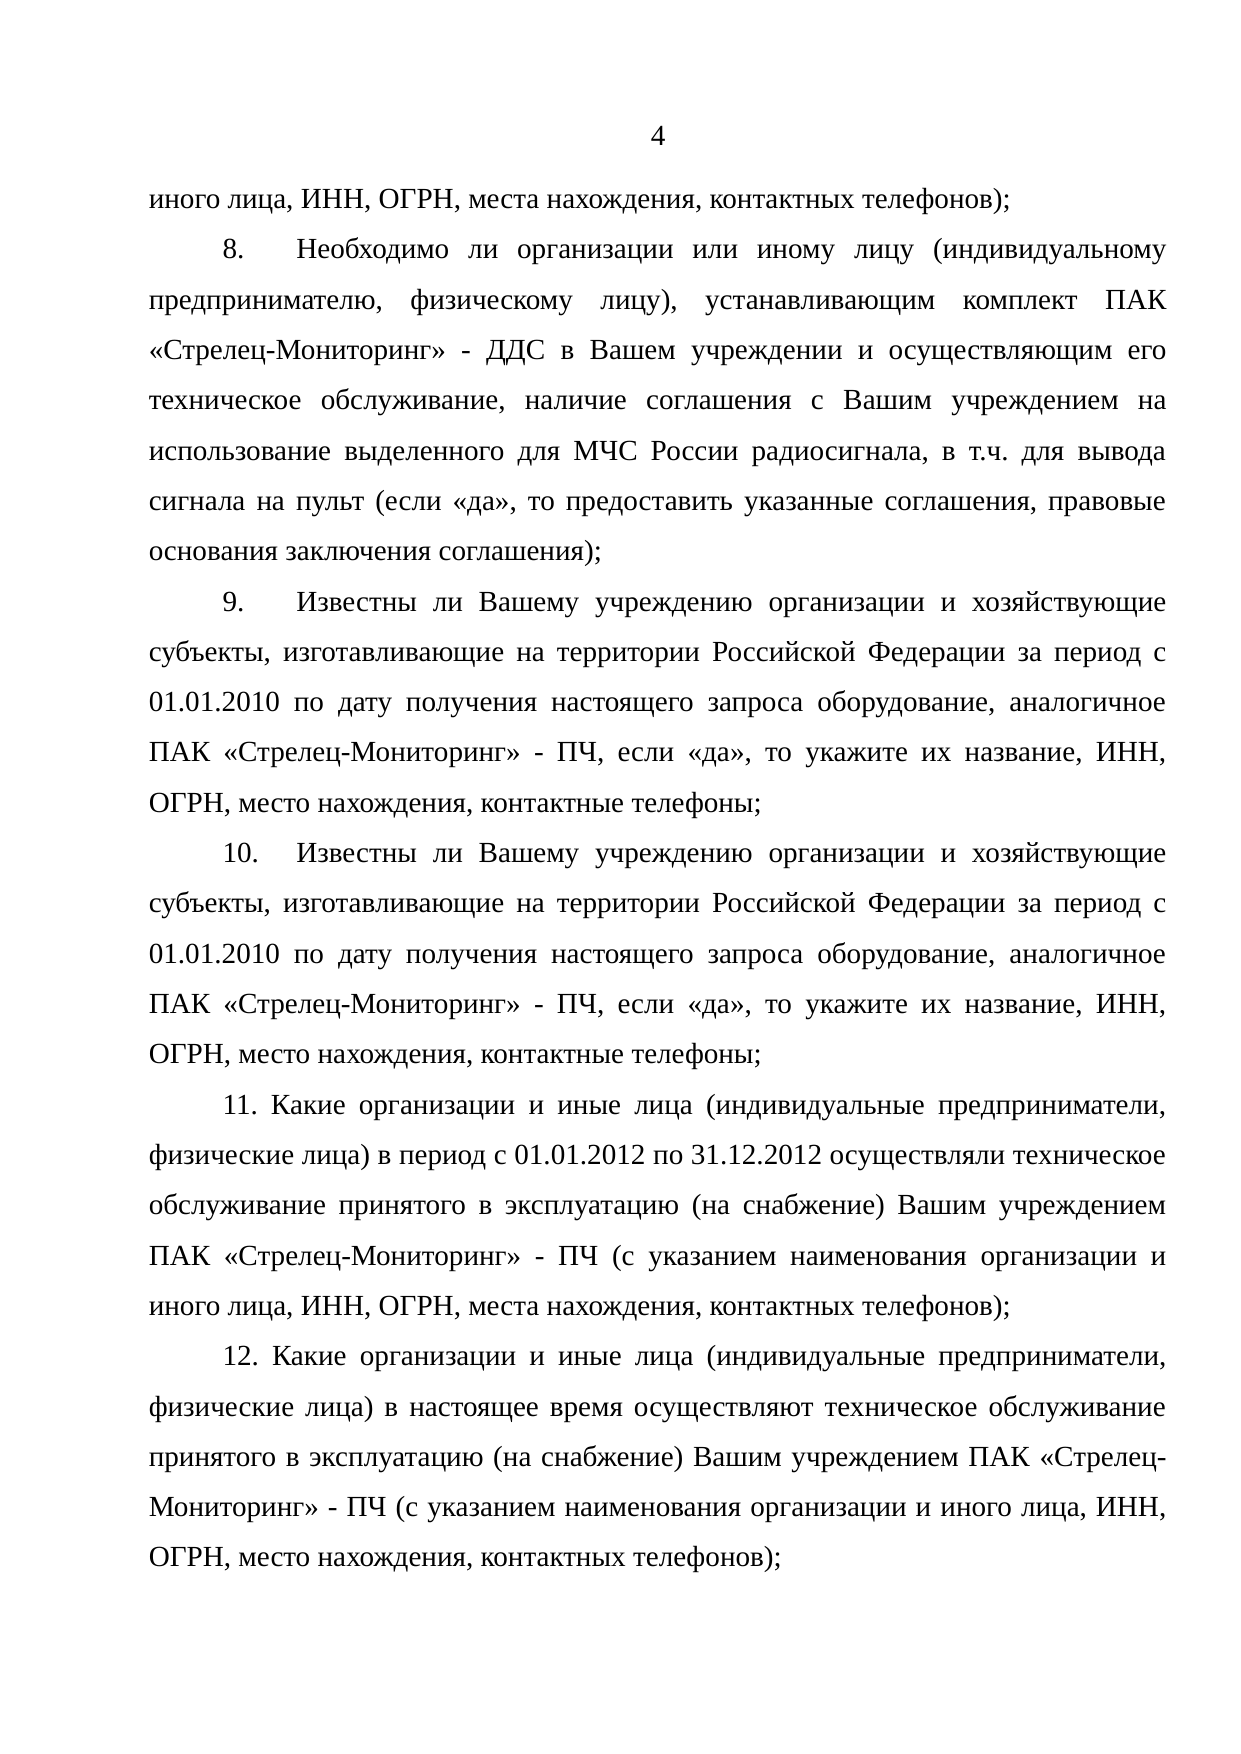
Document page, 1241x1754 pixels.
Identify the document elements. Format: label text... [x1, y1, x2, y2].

text 12. Какие организации и иные лица (индивидуальные предприниматели, физические лица) в настоящее время осуществляют техническое обслуживание принятого в эксплуатацию (на снабжение) Вашим учреждением ПАК «Стрелец-Мониторинг» - ПЧ (с указанием наименования организации и иного лица, ИНН, ОГРН, место нахождения, контактных телефонов); [148, 1338, 1167, 1573]
text 10. Известны ли Вашему учреждению организации и хозяйствующие субъекты, изготавливающие на территории Российской Федерации за период с 01.01.2010 по дату получения настоящего запроса оборудование, аналогичное ПАК «Стрелец-Мониторинг» - ПЧ, если «да», то укажите их название, ИНН, ОГРН, место нахождения, контактные телефоны; [148, 835, 1167, 1070]
text иного лица, ИНН, ОГРН, места нахождения, контактных телефонов); [148, 181, 1167, 215]
text 9. Известны ли Вашему учреждению организации и хозяйствующие субъекты, изготавливающие на территории Российской Федерации за период с 01.01.2010 по дату получения настоящего запроса оборудование, аналогичное ПАК «Стрелец-Мониторинг» - ПЧ, если «да», то укажите их название, ИНН, ОГРН, место нахождения, контактные телефоны; [148, 584, 1167, 818]
text 8. Необходимо ли организации или иному лицу (индивидуальному предпринимателю, физическому лицу), устанавливающим комплект ПАК «Стрелец-Мониторинг» - ДДС в Вашем учреждении и осуществляющим его техническое обслуживание, наличие соглашения с Вашим учреждением на использование выделенного для МЧС России радиосигнала, в т.ч. для вывода сигнала на пульт (если «да», то предоставить указанные соглашения, правовые основания заключения соглашения); [148, 231, 1167, 567]
text 11. Какие организации и иные лица (индивидуальные предприниматели, физические лица) в период с 01.01.2012 по 31.12.2012 осуществляли техническое обслуживание принятого в эксплуатацию (на снабжение) Вашим учреждением ПАК «Стрелец-Мониторинг» - ПЧ (с указанием наименования организации и иного лица, ИНН, ОГРН, места нахождения, контактных телефонов); [148, 1087, 1167, 1322]
